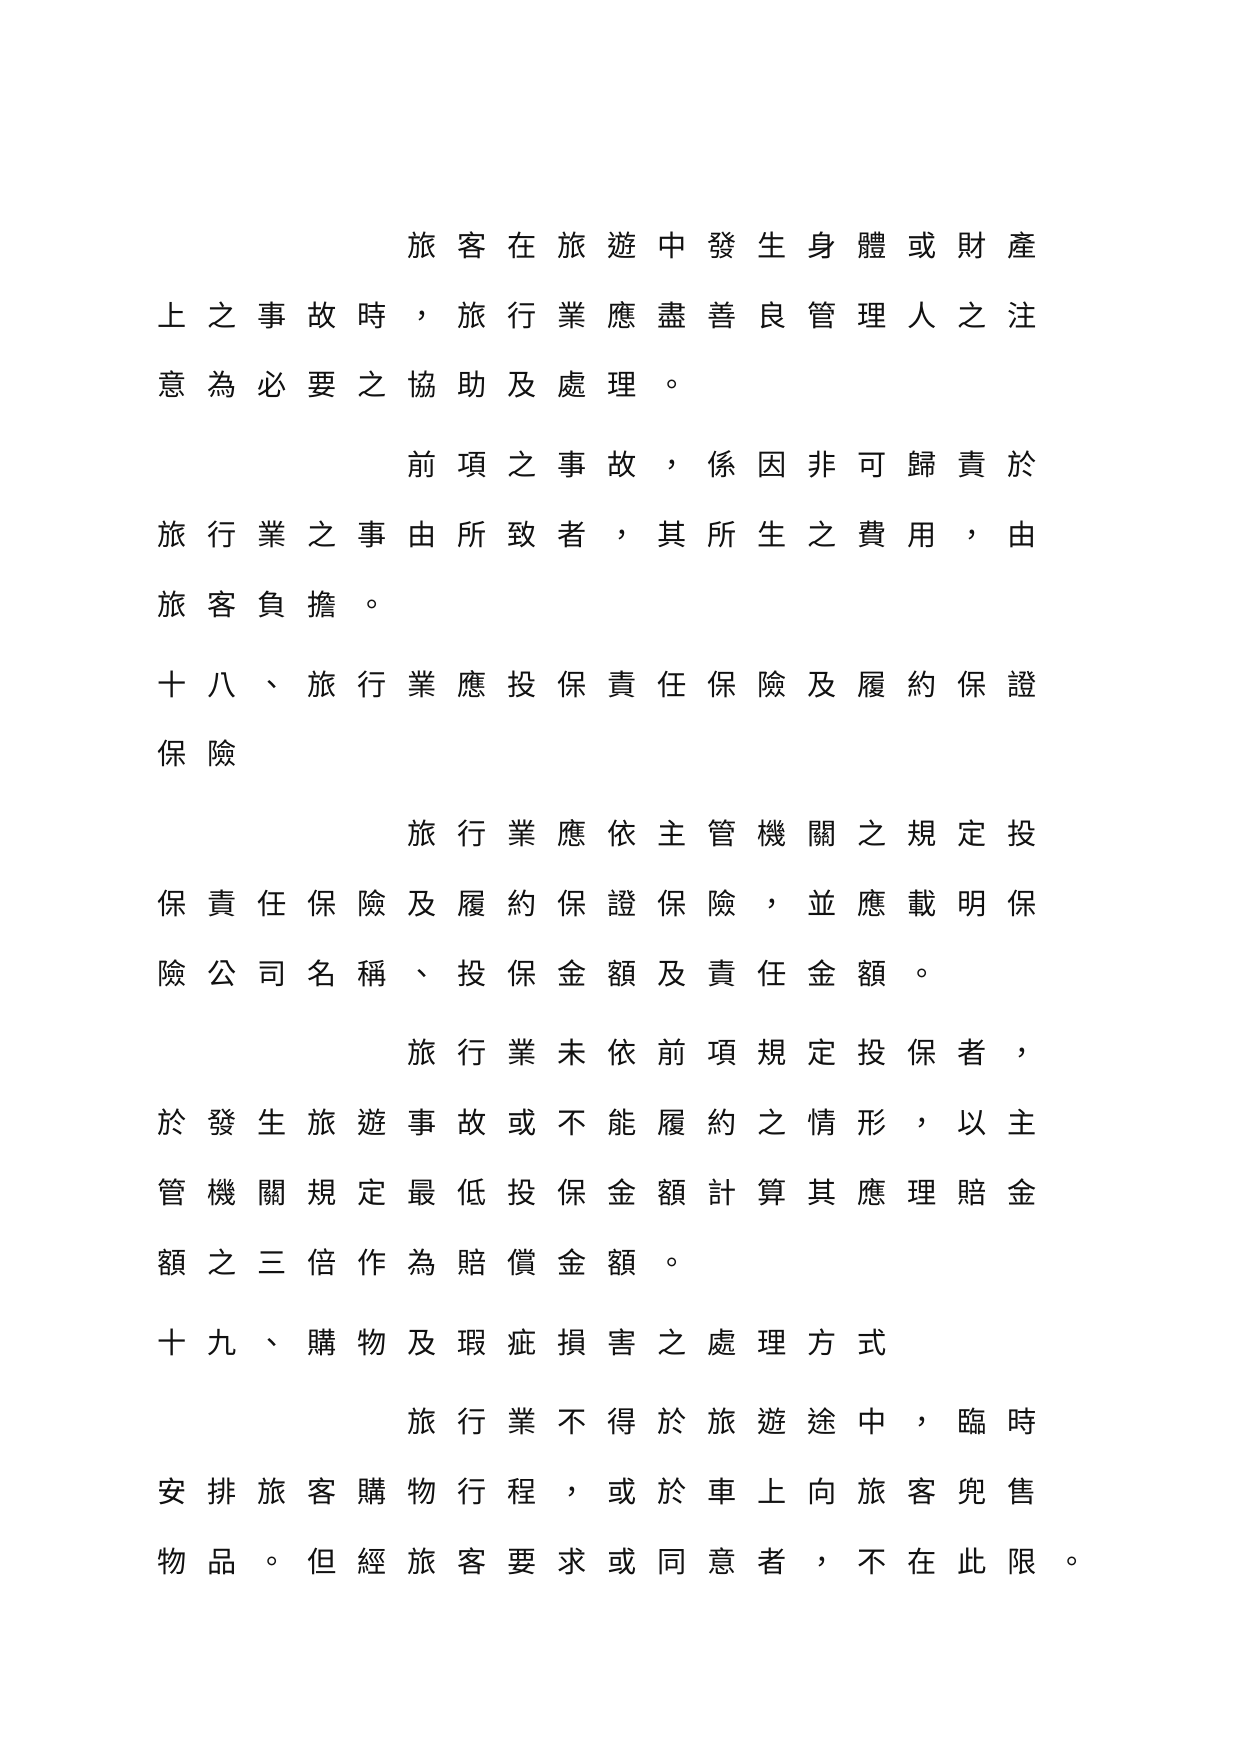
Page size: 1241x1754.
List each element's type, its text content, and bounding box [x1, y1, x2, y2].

text 旅行業不得於旅遊途中，臨時安排旅客購物行程，或於車上向旅客兜售物品。但經旅客要求或同意者，不在此限。 [158, 1385, 1083, 1594]
text 旅行業應依主管機關之規定投保責任保險及履約保證保險，並應載明保險公司名稱、投保金額及責任金額。 [158, 797, 1083, 1006]
text 十九、購物及瑕疵損害之處理方式 [158, 1305, 1083, 1375]
text 十八、旅行業應投保責任保險及履約保證保險 [158, 647, 1083, 787]
text 旅客在旅遊中發生身體或財產上之事故時，旅行業應盡善良管理人之注意為必要之協助及處理。 [158, 208, 1083, 418]
text 前項之事故，係因非可歸責於旅行業之事由所致者，其所生之費用，由旅客負擔。 [158, 428, 1083, 637]
text 旅行業未依前項規定投保者，於發生旅遊事故或不能履約之情形，以主管機關規定最低投保金額計算其應理賠金額之三倍作為賠償金額。 [158, 1016, 1083, 1295]
